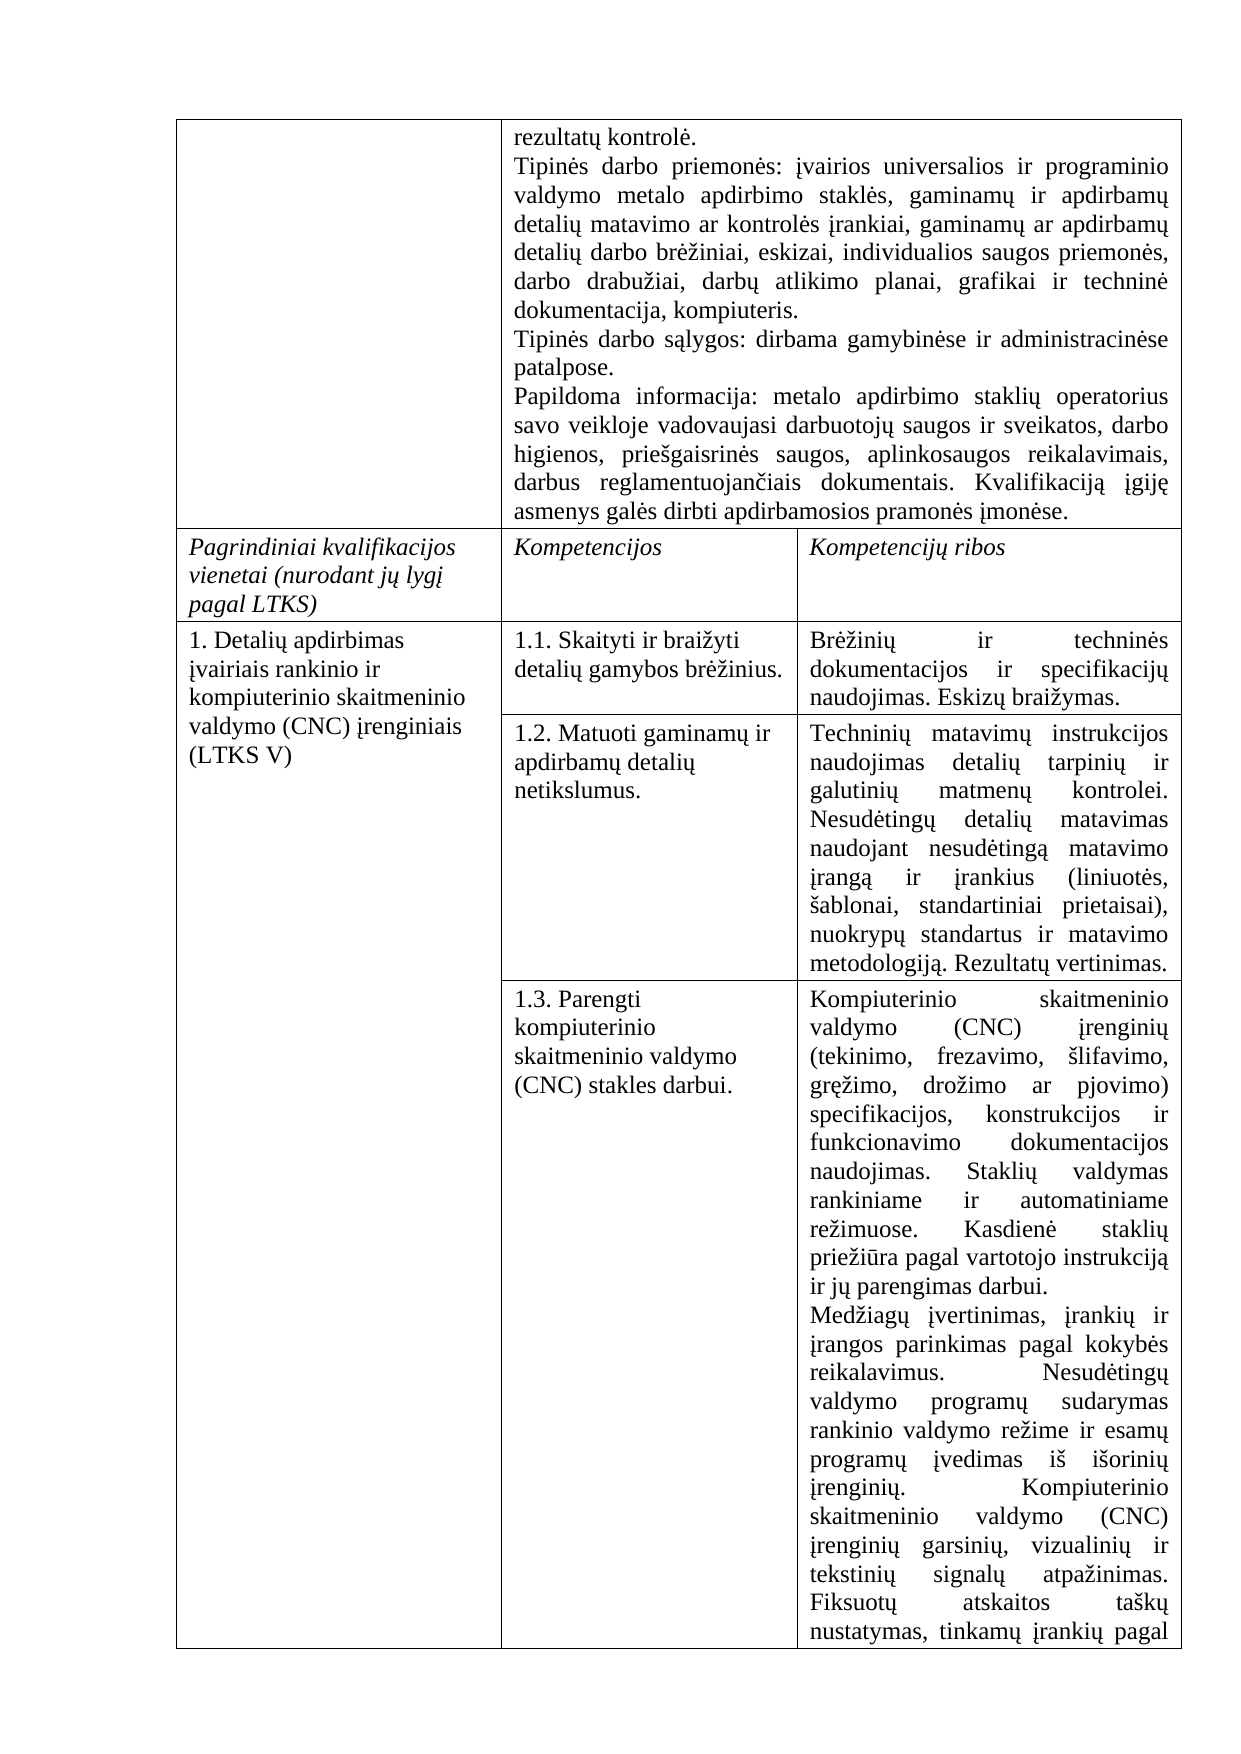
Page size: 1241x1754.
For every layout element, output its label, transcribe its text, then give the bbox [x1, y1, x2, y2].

table_cell Kompiuterinio skaitmeninio valdymo (CNC) įrenginių (tekinimo, frezavimo, šlifavimo, gręžimo, drožimo ar pjovimo) specifikacijos, konstrukcijos ir funkcionavimo dokumentacijos naudojimas. Staklių valdymas rankiniame ir automatiniame režimuose. Kasdienė staklių priežiūra pagal vartotojo instrukciją ir jų parengimas darbui. Medžiagų įvertinimas, įrankių ir įrangos parinkimas pagal kokybės reikalavimus. Nesudėtingų valdymo programų sudarymas rankinio valdymo režime ir esamų programų įvedimas iš išorinių įrenginių. Kompiuterinio skaitmeninio valdymo (CNC) įrenginių garsinių, vizualinių ir tekstinių signalų atpažinimas. Fiksuotų atskaitos taškų nustatymas, tinkamų įrankių pagal [798, 981, 1181, 1648]
table_cell Brėžinių ir techninės dokumentacijos ir specifikacijų naudojimas. Eskizų braižymas. [798, 622, 1181, 714]
table_cell Pagrindiniai kvalifikacijos vienetai (nurodant jų lygį pagal LTKS) [177, 529, 501, 621]
table_header [177, 120, 501, 528]
table_cell 1.3. Parengti kompiuterinio skaitmeninio valdymo (CNC) stakles darbui. [502, 981, 797, 1648]
table_cell 1.2. Matuoti gaminamų ir apdirbamų detalių netikslumus. [502, 715, 797, 980]
table_cell 1. Detalių apdirbimas įvairiais rankinio ir kompiuterinio skaitmeninio valdymo (CNC) įrenginiais (LTKS V) [177, 622, 501, 1648]
table_header rezultatų kontrolė. Tipinės darbo priemonės: įvairios universalios ir programinio valdymo metalo apdirbimo staklės, gaminamų ir apdirbamų detalių matavimo ar kontrolės įrankiai, gaminamų ar apdirbamų detalių darbo brėžiniai, eskizai, individualios saugos priemonės, darbo drabužiai, darbų atlikimo planai, grafikai ir techninė dokumentacija, kompiuteris. Tipinės darbo sąlygos: dirbama gamybinėse ir administracinėse patalpose. Papildoma informacija: metalo apdirbimo staklių operatorius savo veikloje vadovaujasi darbuotojų saugos ir sveikatos, darbo higienos, priešgaisrinės saugos, aplinkosaugos reikalavimais, darbus reglamentuojančiais dokumentais. Kvalifikaciją įgiję asmenys galės dirbti apdirbamosios pramonės įmonėse. [502, 120, 1181, 528]
table_cell Kompetencijų ribos [798, 529, 1181, 621]
table_cell Kompetencijos [502, 529, 797, 621]
table_cell 1.1. Skaityti ir braižyti detalių gamybos brėžinius. [502, 622, 797, 714]
table_cell Techninių matavimų instrukcijos naudojimas detalių tarpinių ir galutinių matmenų kontrolei. Nesudėtingų detalių matavimas naudojant nesudėtingą matavimo įrangą ir įrankius (liniuotės, šablonai, standartiniai prietaisai), nuokrypų standartus ir matavimo metodologiją. Rezultatų vertinimas. [798, 715, 1181, 980]
